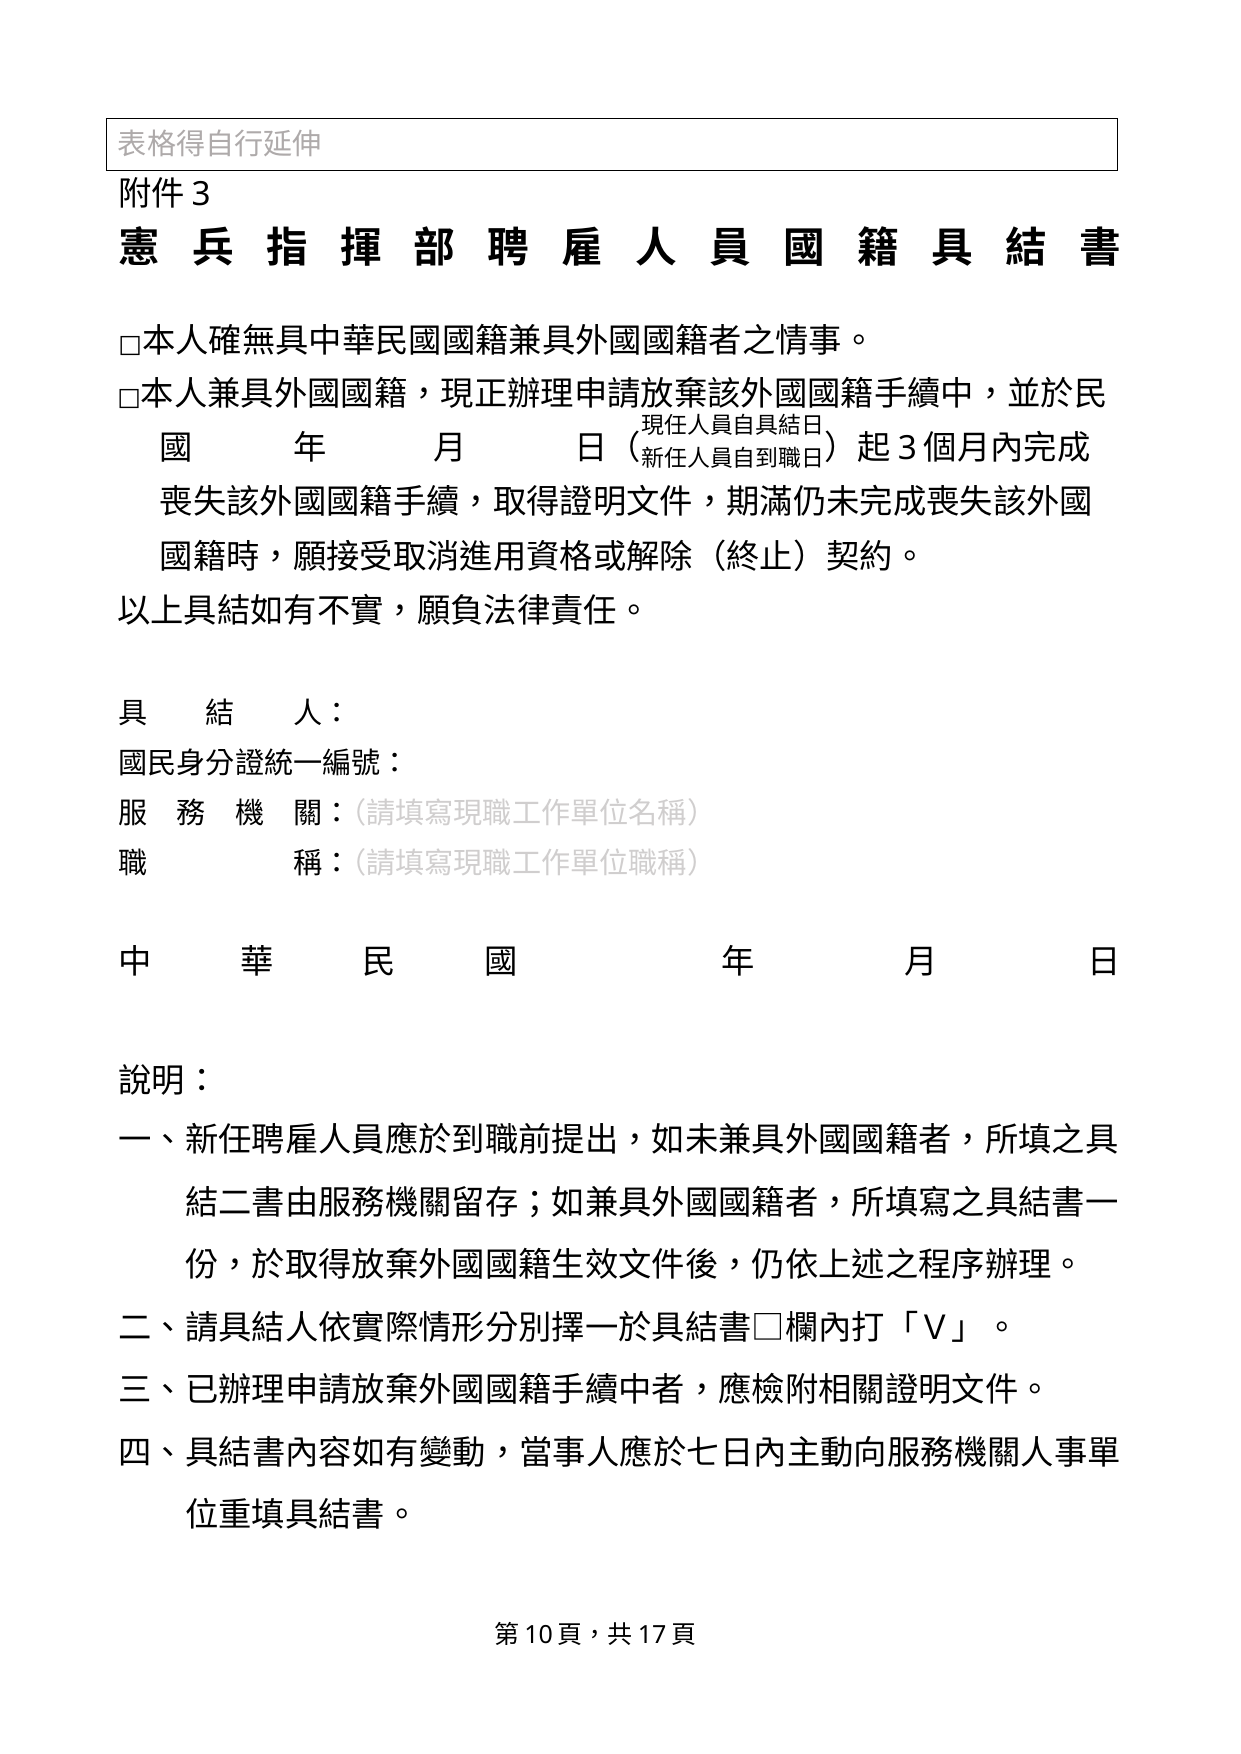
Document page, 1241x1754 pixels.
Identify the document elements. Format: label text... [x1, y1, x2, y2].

text 附件3 [118, 171, 1122, 214]
text 四、具結書內容如有變動，當事人應於七日內主動向服務機關人事單位重填具結書。 [118, 1414, 1122, 1539]
text 三、已辦理申請放棄外國國籍手續中者，應檢附相關證明文件。 [118, 1352, 1122, 1414]
text 說明： [118, 1053, 1122, 1102]
text □本人確無具中華民國國籍兼具外國國籍者之情事。 [118, 312, 1122, 362]
text 一、新任聘雇人員應於到職前提出，如未兼具外國國籍者，所填之具結二書由服務機關留存；如兼具外國國籍者，所填寫之具結書一份，於取得放棄外國國籍生效文件後，仍依上述之程序辦理。 [118, 1102, 1122, 1289]
text 憲兵指揮部聘雇人員國籍具結書 [118, 214, 1122, 275]
text 服 務 機 關：（請填寫現職工作單位名稱） [118, 783, 1122, 833]
text 中 華 民 國 年 月 日 [118, 933, 1122, 983]
text □本人兼具外國國籍，現正辦理申請放棄該外國國籍手續中，並於民國 年 月 日（現任人員自具結日新任人員自到職日）起3個月內完成喪失該外國國籍手續，取得證明文件，期滿仍未完成喪失該外國國籍時，願接受取消進用資格或解除（終止）契約。 [117, 362, 1122, 579]
text 國民身分證統一編號： [118, 733, 1122, 783]
text 職 稱：（請填寫現職工作單位職稱） [118, 833, 1122, 883]
text 二、請具結人依實際情形分別擇一於具結書□欄內打「Ｖ」。 [118, 1289, 1122, 1352]
text 具 結 人： [118, 683, 1122, 733]
table_cell 表格得自行延伸 [107, 119, 1117, 169]
text 以上具結如有不實，願負法律責任。 [117, 579, 1122, 633]
